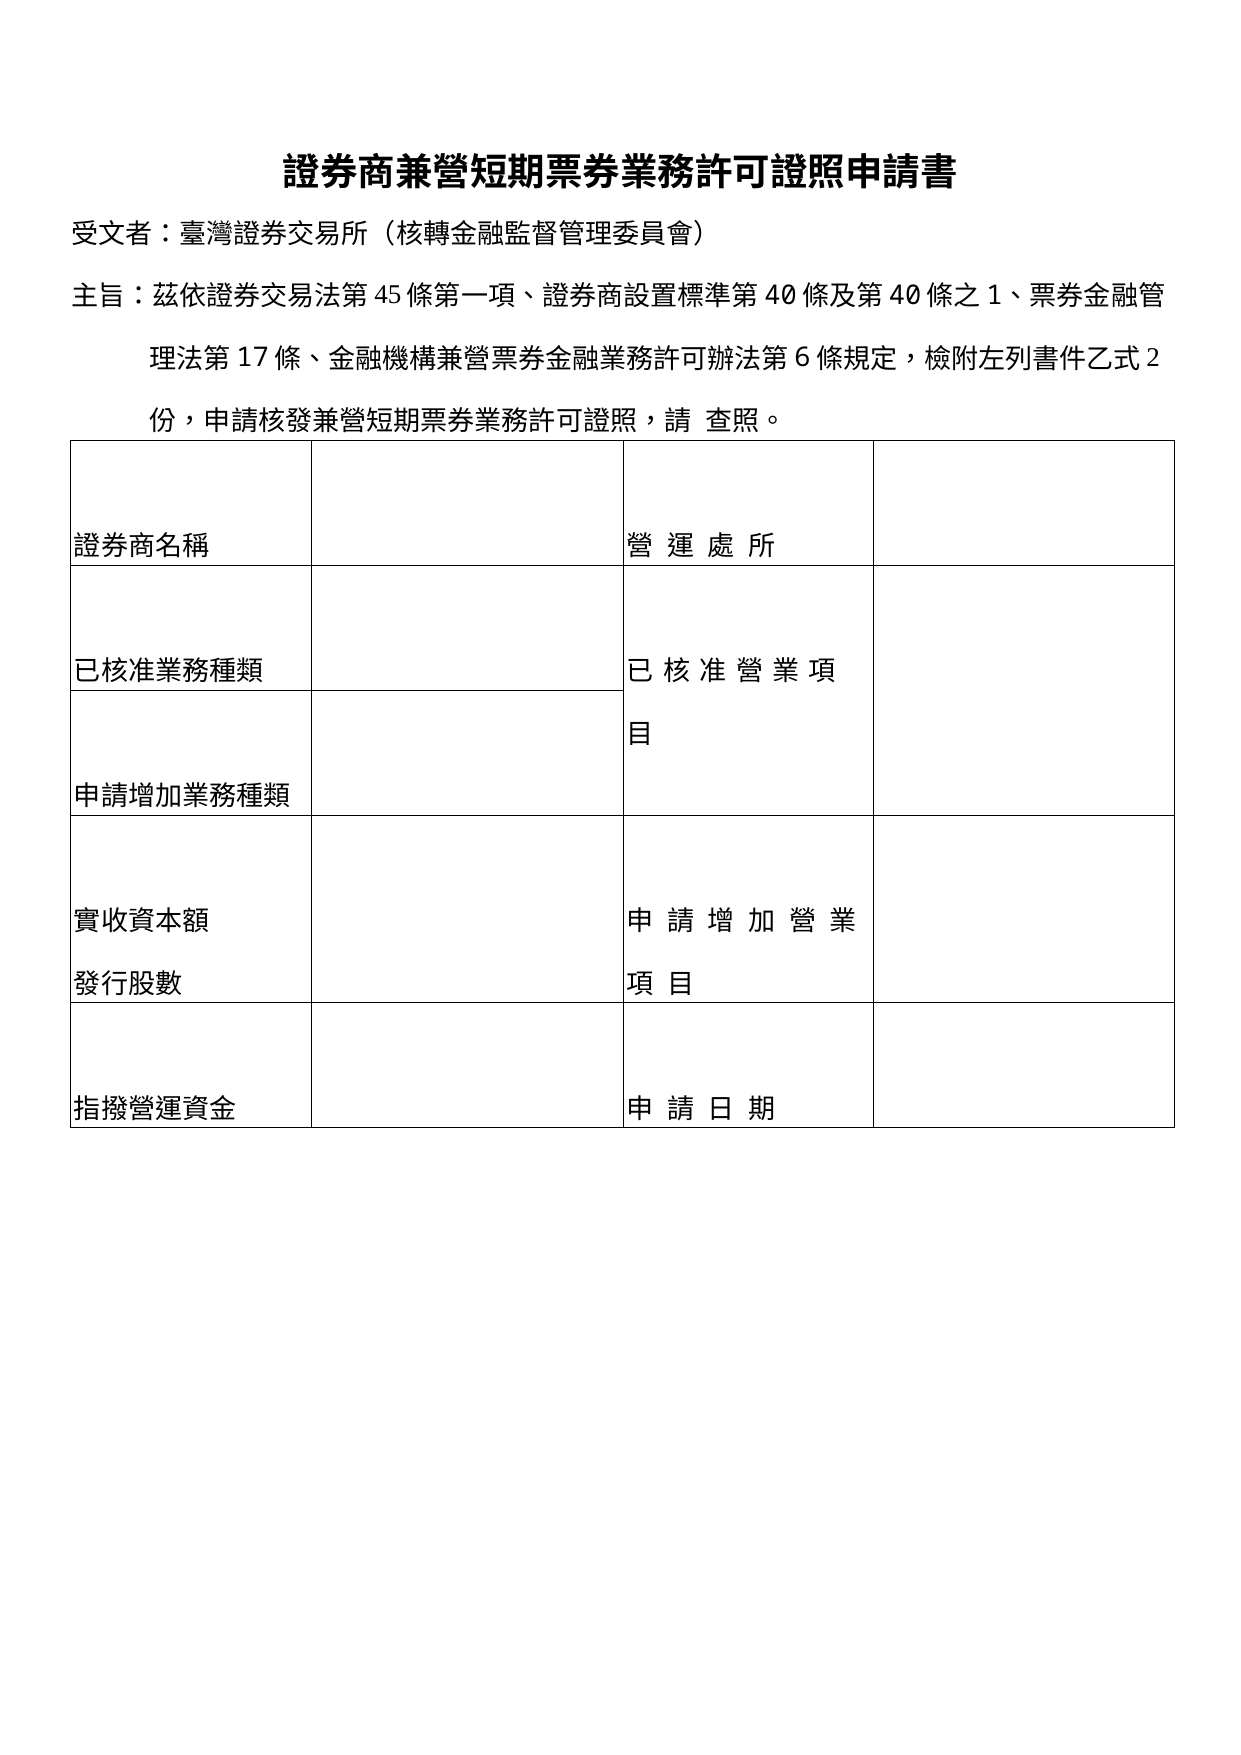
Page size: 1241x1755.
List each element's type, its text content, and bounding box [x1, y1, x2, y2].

table_cell 指撥營運資金 [71, 1003, 311, 1127]
table_cell [312, 1003, 623, 1127]
table_cell 已核准業務種類 [71, 566, 311, 689]
table_cell 申 請 日 期 [624, 1003, 873, 1127]
table_header 證券商名稱 [71, 441, 311, 564]
table_header [312, 441, 623, 564]
table_cell 實收資本額 發行股數 [71, 816, 311, 1002]
table_cell [874, 816, 1174, 1002]
table_cell [874, 1003, 1174, 1127]
text 證券商兼營短期票券業務許可證照申請書 [71, 127, 1169, 189]
table_header [874, 441, 1174, 564]
text 主旨：茲依證券交易法第45條第一項、證券商設置標準第40條及第40條之1、票券金融管理法第17條、金融機構兼營票券金融業務許可辦法第6條規定，檢附左列書件乙式2份，申請核發兼營短期票券業務許可證照，請 查照。 [71, 252, 1169, 439]
text 受文者：臺灣證券交易所（核轉金融監督管理委員會） [71, 189, 1169, 252]
table_cell [874, 566, 1174, 814]
table_header 營 運 處 所 [624, 441, 873, 564]
table_cell 申 請 增 加 營 業項 目 [624, 816, 873, 1002]
table_cell [312, 566, 623, 689]
table_cell 已 核 准 營 業 項 目 [624, 566, 873, 814]
table_cell [312, 691, 623, 814]
table_cell [312, 816, 623, 1002]
table_cell 申請增加業務種類 [71, 691, 311, 814]
